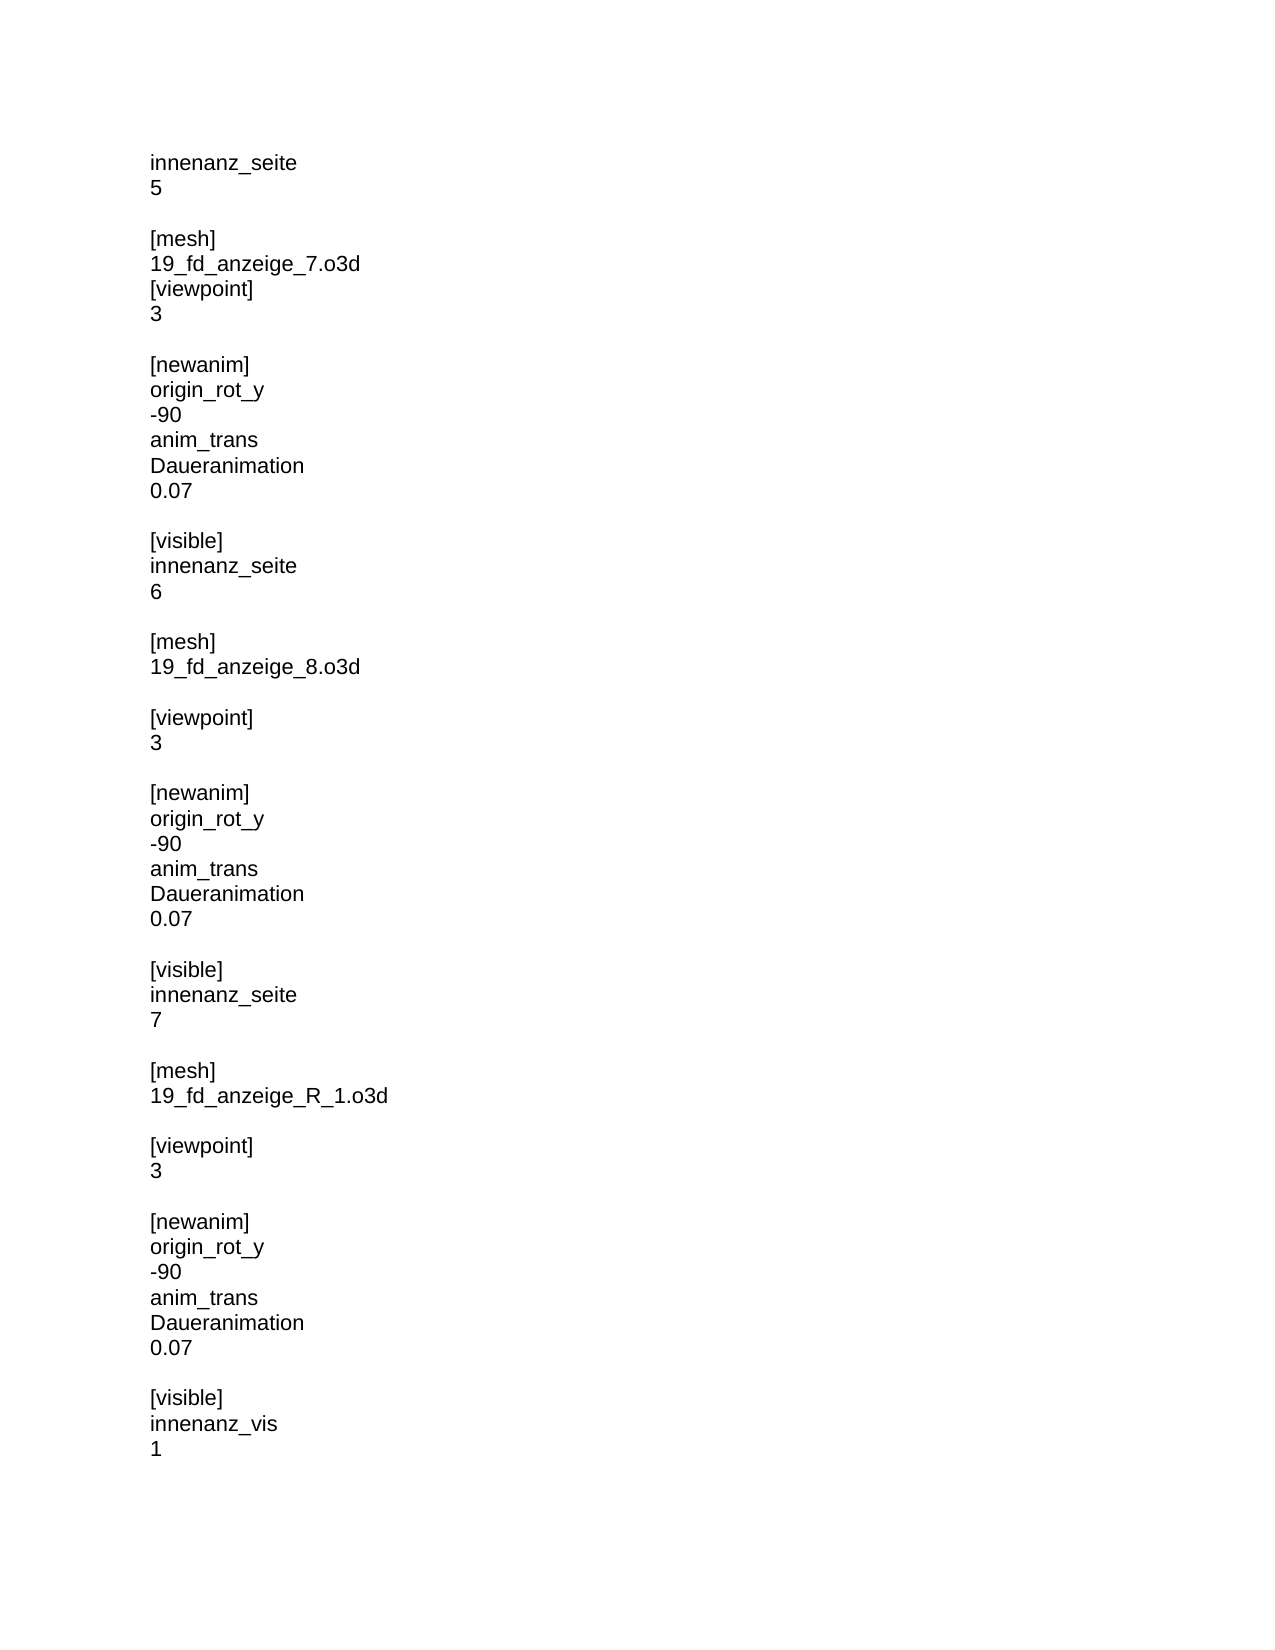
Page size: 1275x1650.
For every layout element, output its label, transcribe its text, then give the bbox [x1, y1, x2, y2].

text [newanim] [150, 780, 1125, 805]
text [viewpoint] [150, 1133, 1125, 1158]
text anim_trans [150, 1284, 1125, 1309]
text innenanz_vis [150, 1410, 1125, 1436]
text 6 [150, 578, 1125, 604]
text 19_fd_anzeige_R_1.o3d [150, 1083, 1125, 1108]
text [newanim] [150, 1209, 1125, 1234]
text 0.07 [150, 1335, 1125, 1360]
text [mesh] [150, 629, 1125, 654]
text origin_rot_y [150, 377, 1125, 402]
text [viewpoint] [150, 276, 1125, 301]
text 5 [150, 175, 1125, 200]
text origin_rot_y [150, 1234, 1125, 1259]
text [newanim] [150, 352, 1125, 377]
text anim_trans [150, 427, 1125, 452]
text innenanz_seite [150, 982, 1125, 1007]
text Daueranimation [150, 1309, 1125, 1335]
text Daueranimation [150, 881, 1125, 906]
text origin_rot_y [150, 805, 1125, 831]
text -90 [150, 402, 1125, 427]
text -90 [150, 831, 1125, 856]
text innenanz_seite [150, 150, 1125, 175]
text 7 [150, 1007, 1125, 1032]
text [visible] [150, 528, 1125, 553]
text [mesh] [150, 226, 1125, 251]
text [mesh] [150, 1057, 1125, 1083]
text anim_trans [150, 856, 1125, 881]
text [viewpoint] [150, 704, 1125, 730]
text 19_fd_anzeige_8.o3d [150, 654, 1125, 679]
text 3 [150, 730, 1125, 755]
text 1 [150, 1436, 1125, 1461]
text 19_fd_anzeige_7.o3d [150, 251, 1125, 276]
text 0.07 [150, 478, 1125, 503]
text 0.07 [150, 906, 1125, 931]
text [visible] [150, 1385, 1125, 1410]
text innenanz_seite [150, 553, 1125, 578]
text Daueranimation [150, 452, 1125, 478]
text -90 [150, 1259, 1125, 1284]
text [visible] [150, 957, 1125, 982]
text 3 [150, 1158, 1125, 1183]
text 3 [150, 301, 1125, 326]
